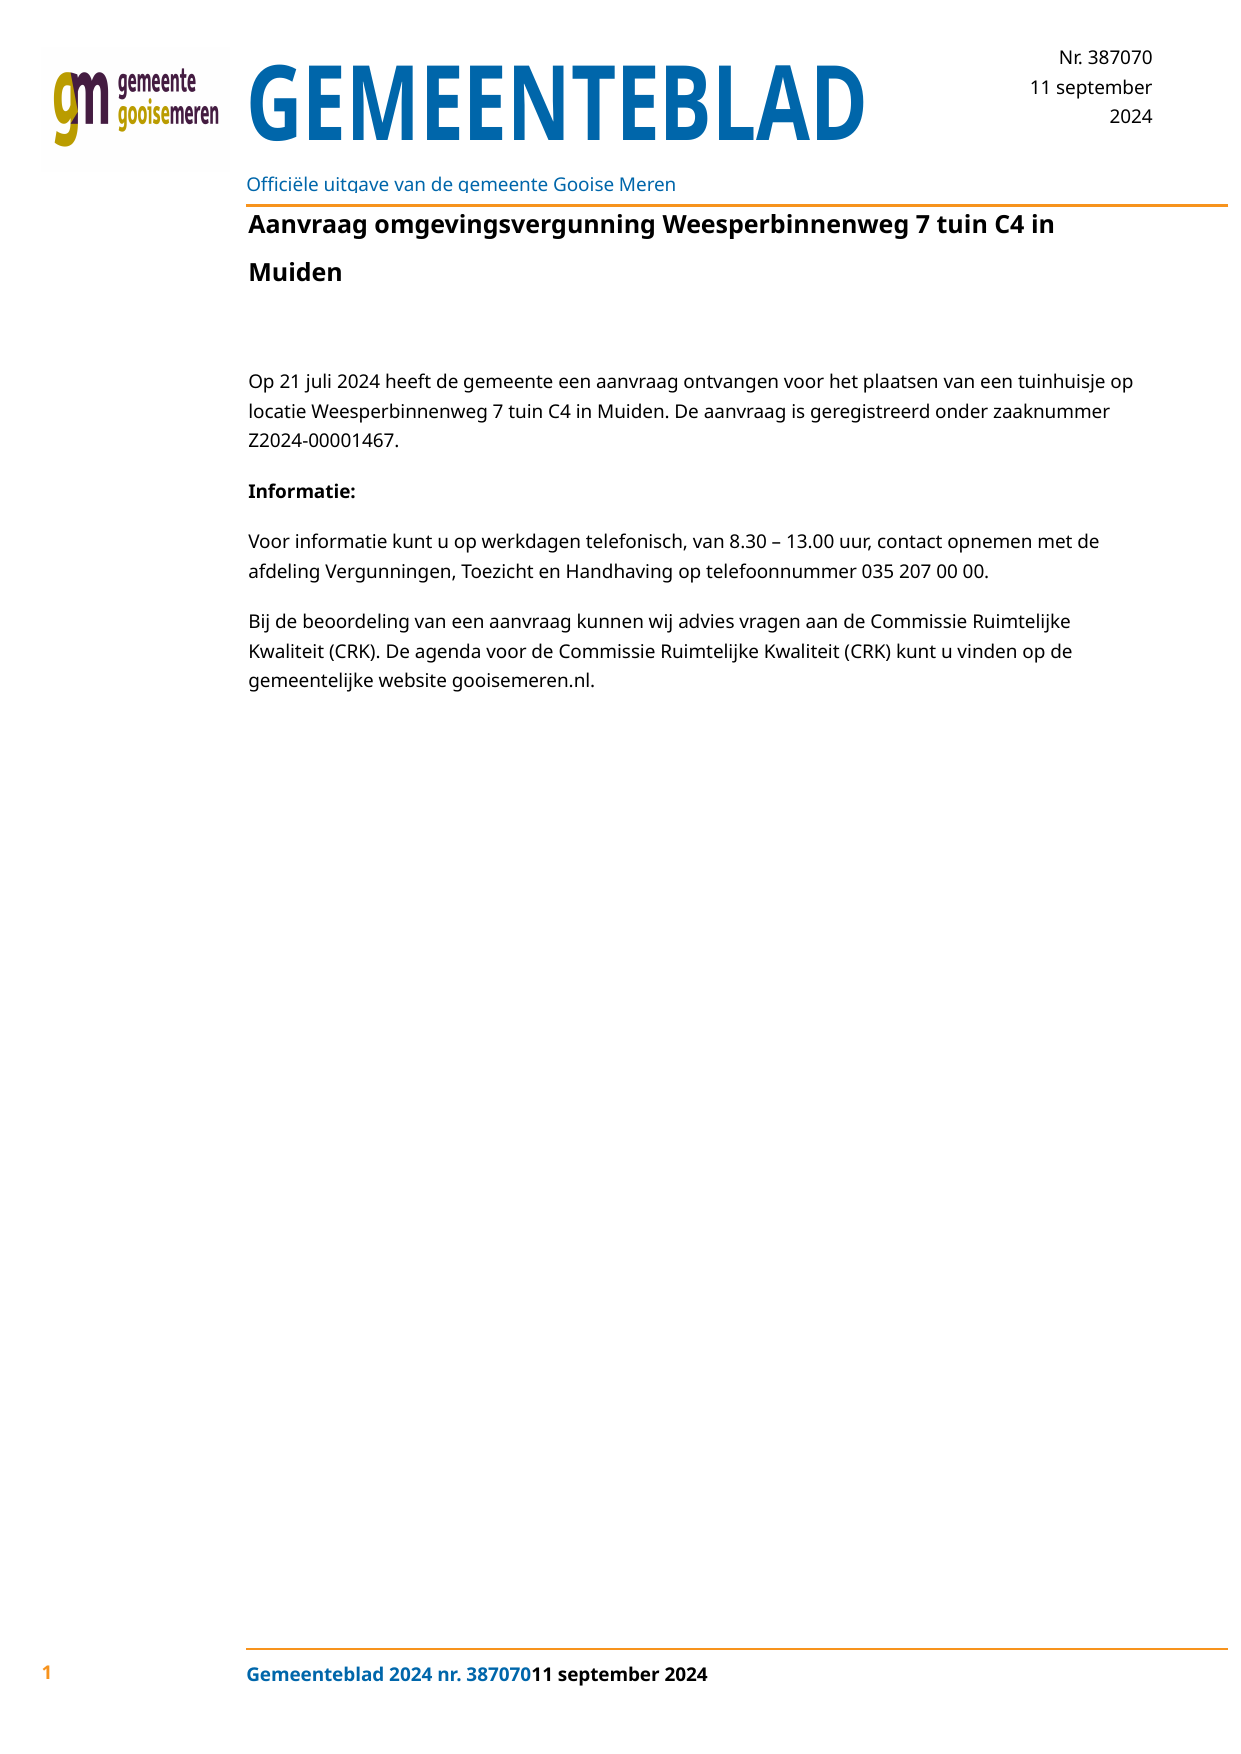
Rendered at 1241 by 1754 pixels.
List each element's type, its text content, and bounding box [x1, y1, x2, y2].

picture [41, 47, 231, 172]
text Op 21 juli 2024 heeft de gemeente een aanvraag ontvangen voor het plaatsen van een tuinhuisje op locatie Weesperbinnenweg 7 tuin C4 in Muiden. De aanvraag is geregistreerd onder zaaknummer Z2024-00001467. [248, 368, 1152, 453]
text Voor informatie kunt u op werkdagen telefonisch, van 8.30 – 13.00 uur, contact opnemen met de afdeling Vergunningen, Toezicht en Handhaving op telefoonnummer 035 207 00 00. [248, 528, 1152, 584]
text Aanvraag omgevingsvergunning Weesperbinnenweg 7 tuin C4 in Muiden [248, 207, 1152, 288]
text Bij de beoordeling van een aanvraag kunnen wij advies vragen aan de Commissie Ruimtelijke Kwaliteit (CRK). De agenda voor de Commissie Ruimtelijke Kwaliteit (CRK) kunt u vinden op de gemeentelijke website gooisemeren.nl. [248, 608, 1152, 693]
text Informatie: [248, 478, 1152, 504]
